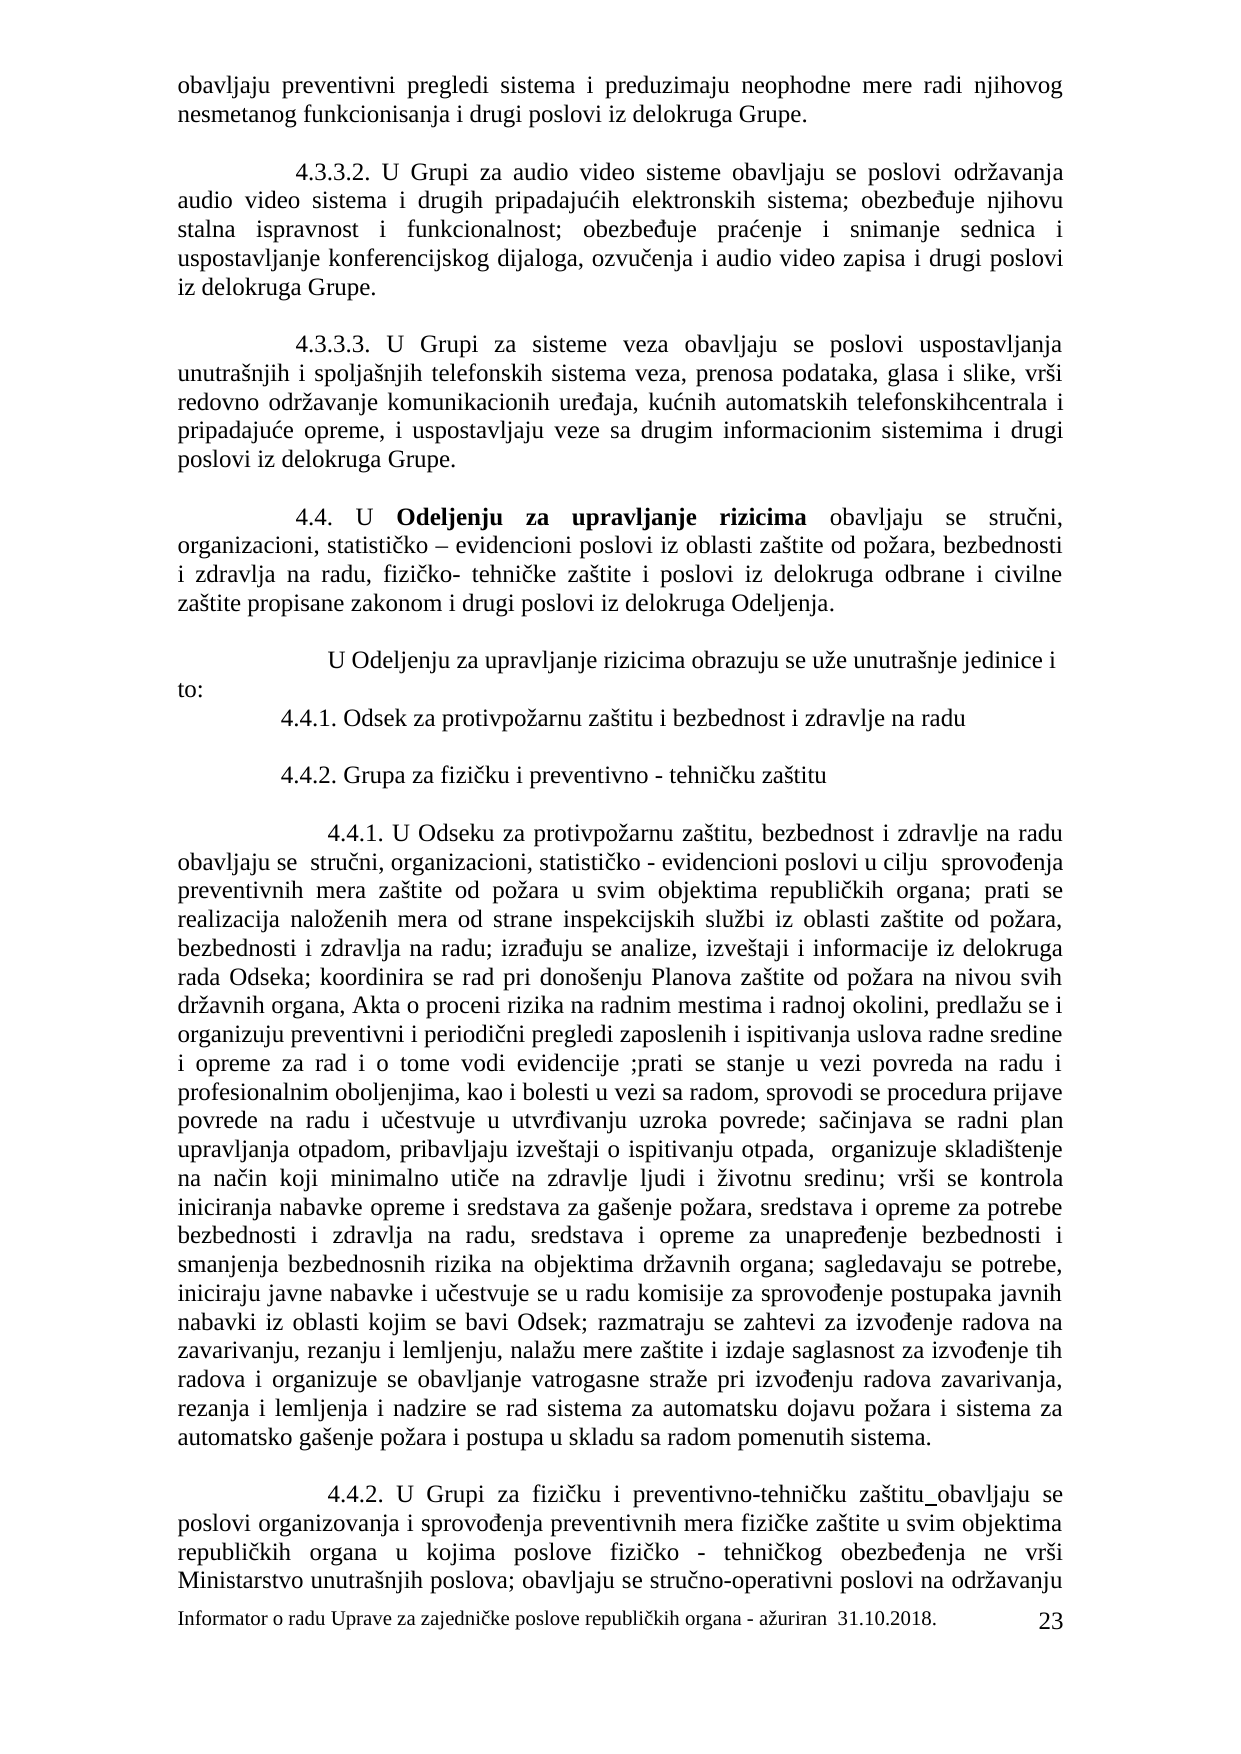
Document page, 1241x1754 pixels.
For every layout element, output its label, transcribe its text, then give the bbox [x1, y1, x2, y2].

text 4.4.1. Odsek za protivpožarnu zaštitu i bezbednost i zdravlјe na radu [177, 703, 1063, 732]
text 4.3.3.3. U Grupi za sisteme veza obavlјaju se poslovi uspostavlјanja unutrašnjih i spolјašnjih telefonskih sistema veza, prenosa podataka, glasa i slike, vrši redovno održavanje komunikacionih uređaja, kućnih automatskih telefonskihcentrala i pripadajuće opreme, i uspostavlјaju veze sa drugim informacionim sistemima i drugi poslovi iz delokruga Grupe. [177, 329, 1063, 473]
text 4.4.1. U Odseku za protivpožarnu zaštitu, bezbednost i zdravlјe na radu obavlјaju se stručni, organizacioni, statističko - evidencioni poslovi u cilјu sprovođenja preventivnih mera zaštite od požara u svim objektima republičkih organa; prati se realizacija naloženih mera od strane inspekcijskih službi iz oblasti zaštite od požara, bezbednosti i zdravlјa na radu; izrađuju se analize, izveštaji i informacije iz delokruga rada Odseka; koordinira se rad pri donošenju Planova zaštite od požara na nivou svih državnih organa, Akta o proceni rizika na radnim mestima i radnoj okolini, predlažu se i organizuju preventivni i periodični pregledi zaposlenih i ispitivanja uslova radne sredine i opreme za rad i o tome vodi evidencije ;prati se stanje u vezi povreda na radu i profesionalnim obolјenjima, kao i bolesti u vezi sa radom, sprovodi se procedura prijave povrede na radu i učestvuje u utvrđivanju uzroka povrede; sačinjava se radni plan upravlјanja otpadom, pribavlјaju izveštaji o ispitivanju otpada, organizuje skladištenje na način koji minimalno utiče na zdravlјe lјudi i životnu sredinu; vrši se kontrola iniciranja nabavke opreme i sredstava za gašenje požara, sredstava i opreme za potrebe bezbednosti i zdravlјa na radu, sredstava i opreme za unapređenje bezbednosti i smanjenja bezbednosnih rizika na objektima državnih organa; sagledavaju se potrebe, iniciraju javne nabavke i učestvuje se u radu komisije za sprovođenje postupaka javnih nabavki iz oblasti kojim se bavi Odsek; razmatraju se zahtevi za izvođenje radova na zavarivanju, rezanju i lemlјenju, nalažu mere zaštite i izdaje saglasnost za izvođenje tih radova i organizuje se obavlјanje vatrogasne straže pri izvođenju radova zavarivanja, rezanja i lemlјenja i nadzire se rad sistema za automatsku dojavu požara i sistema za automatsko gašenje požara i postupa u skladu sa radom pomenutih sistema. [177, 818, 1063, 1450]
text 4.4.2. Grupa za fizičku i preventivno - tehničku zaštitu [177, 760, 1063, 789]
text U Odelјenju za upravlјanje rizicima obrazuju se uže unutrašnje jedinice i to: [177, 645, 1063, 703]
text obavlјaju preventivni pregledi sistema i preduzimaju neophodne mere radi njihovog nesmetanog funkcionisanja i drugi poslovi iz delokruga Grupe. [177, 70, 1063, 128]
text 4.4. U Odelјenju za upravlјanje rizicima obavlјaju se stručni, organizacioni, statističko – evidencioni poslovi iz oblasti zaštite od požara, bezbednosti i zdravlјa na radu, fizičko- tehničke zaštite i poslovi iz delokruga odbrane i civilne zaštite propisane zakonom i drugi poslovi iz delokruga Odelјenja. [177, 502, 1063, 617]
text 4.3.3.2. U Grupi za audio video sisteme obavlјaju se poslovi održavanja audio video sistema i drugih pripadajućih elektronskih sistema; obezbeđuje njihovu stalna ispravnost i funkcionalnost; obezbeđuje praćenje i snimanje sednica i uspostavlјanje konferencijskog dijaloga, ozvučenja i audio video zapisa i drugi poslovi iz delokruga Grupe. [177, 157, 1063, 300]
text 4.4.2. U Grupi za fizičku i preventivno-tehničku zaštitu obavlјaju se poslovi organizovanja i sprovođenja preventivnih mera fizičke zaštite u svim objektima republičkih organa u kojima poslove fizičko - tehničkog obezbeđenja ne vrši Ministarstvo unutrašnjih poslova; obavlјaju se stručno-operativni poslovi na održavanju [177, 1479, 1063, 1594]
